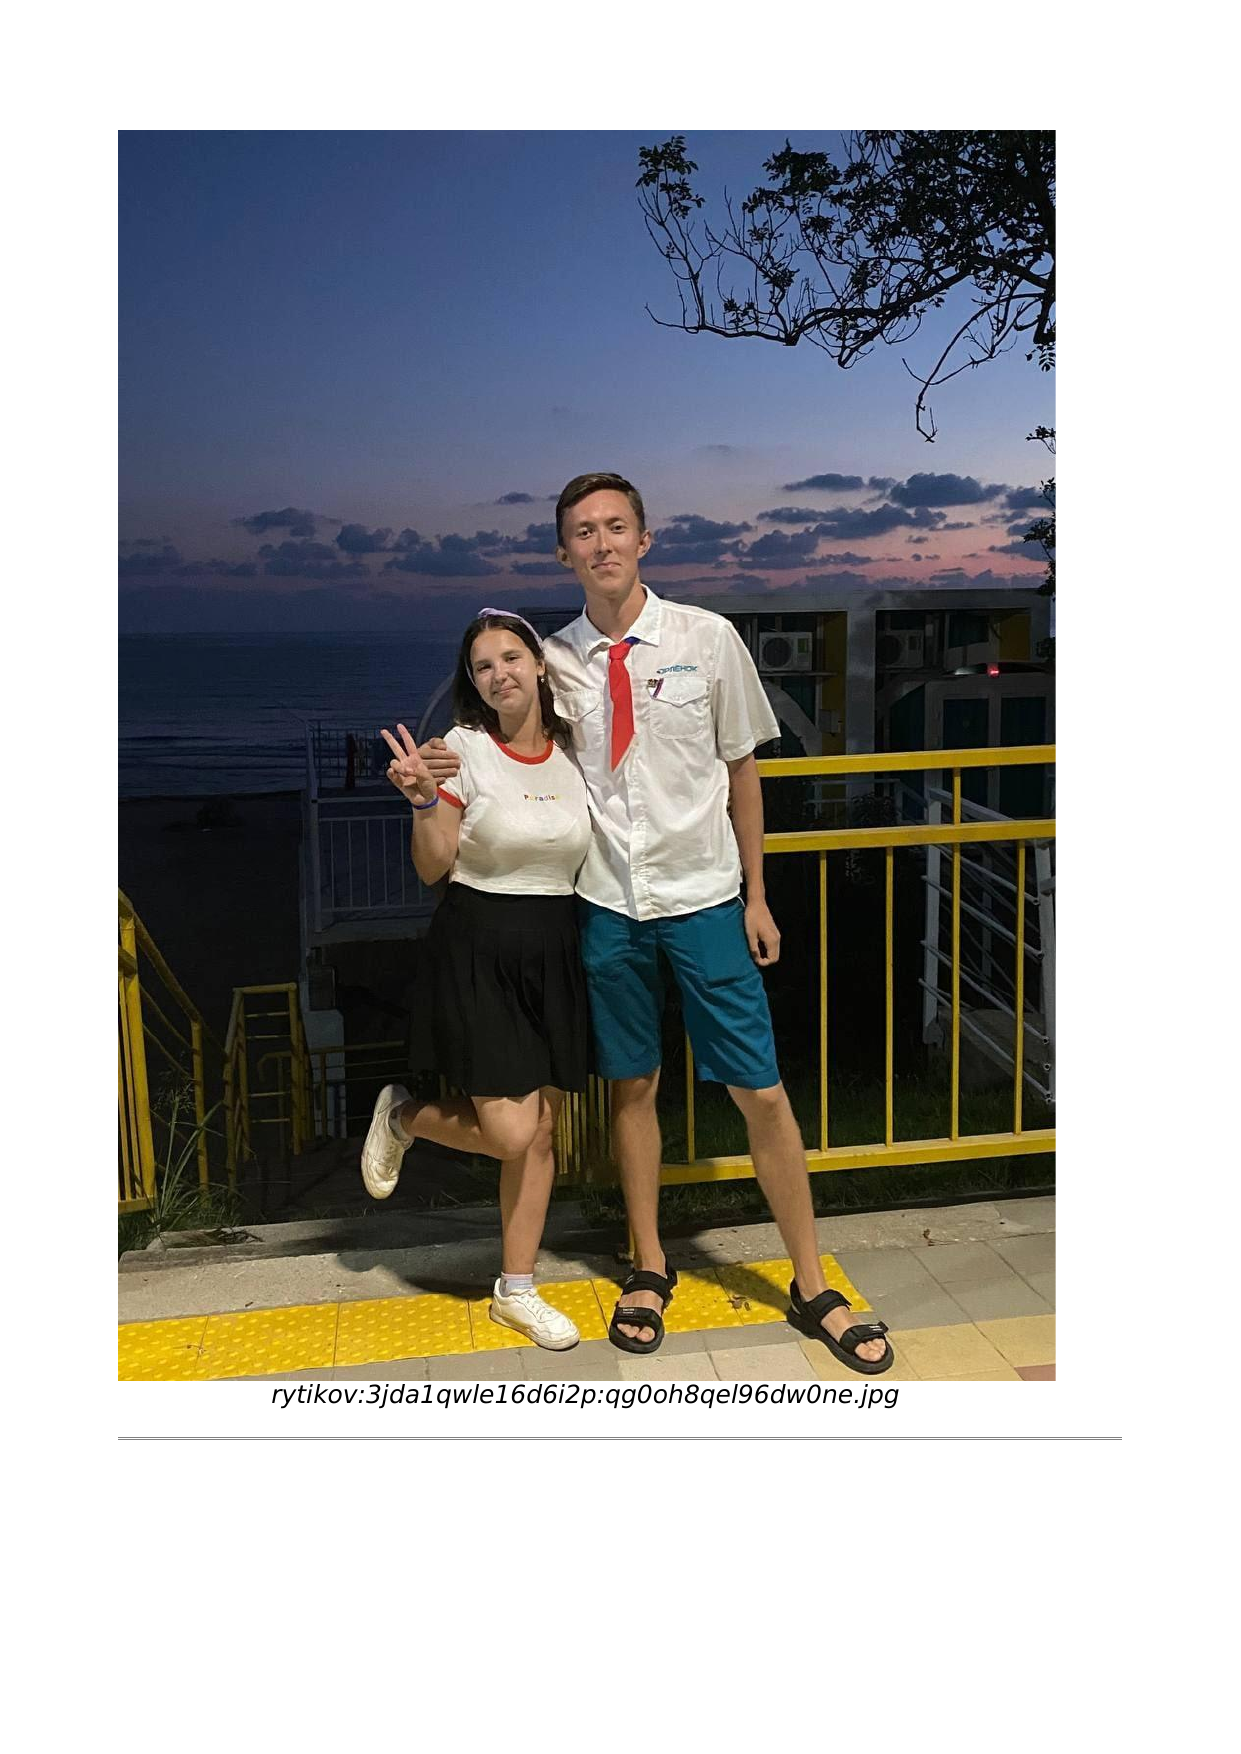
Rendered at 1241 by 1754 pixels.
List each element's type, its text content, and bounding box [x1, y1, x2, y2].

text rytikov:3jda1qwle16d6i2p:qg0oh8qel96dw0ne.jpg [118, 1381, 1056, 1410]
picture [118, 130, 1056, 1381]
